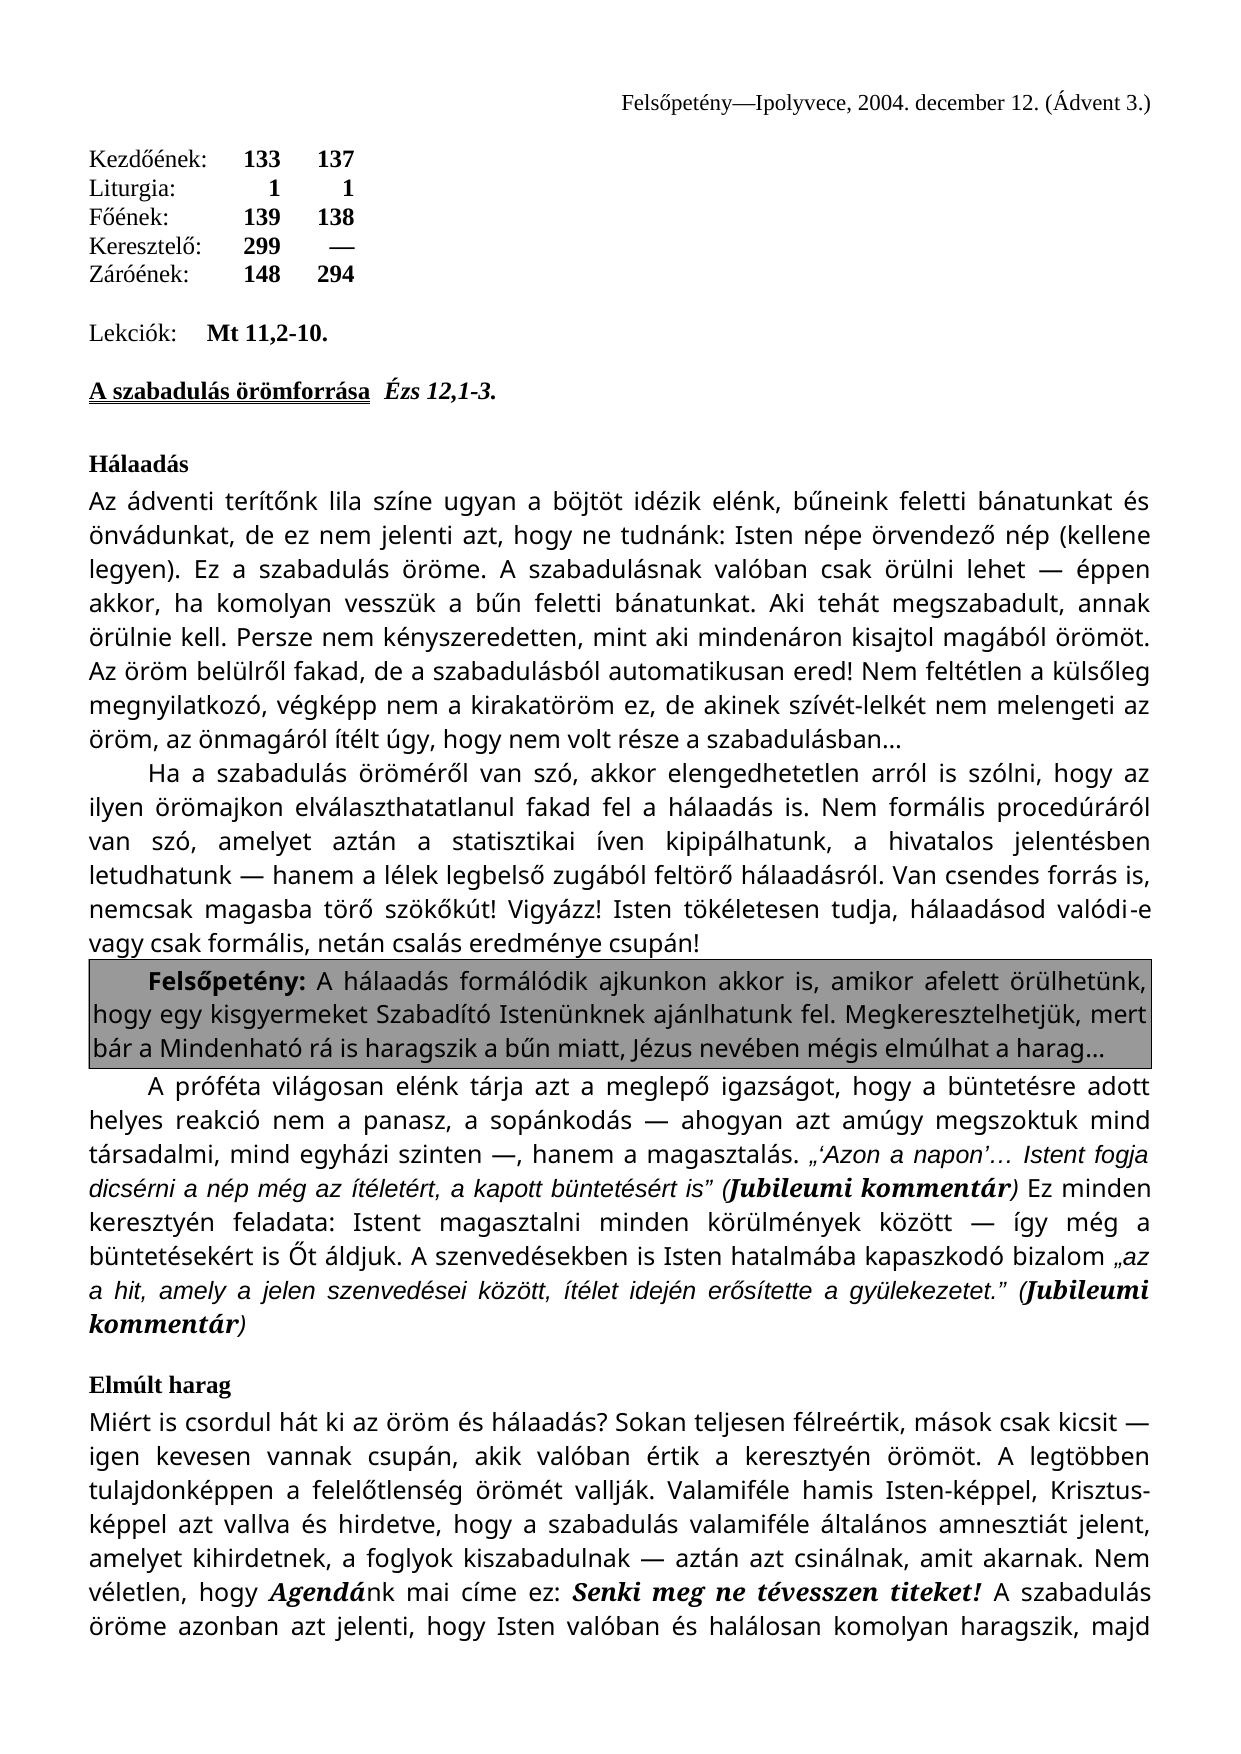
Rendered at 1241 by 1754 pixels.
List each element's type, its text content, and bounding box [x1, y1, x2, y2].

text Felsőpetény―Ipolyvece, 2004. december 12. (Ádvent 3.) [88, 88, 1152, 115]
text Az ádventi terítőnk lila színe ugyan a böjtöt idézik elénk, bűneink feletti bánatunkat és önvádunkat, de ez nem jelenti azt, hogy ne tudnánk: Isten népe örvendező nép (kellene legyen). Ez a szabadulás öröme. A szabadulásnak valóban csak örülni lehet — éppen akkor, ha komolyan vesszük a bűn feletti bánatunkat. Aki tehát megszabadult, annak örülnie kell. Persze nem kényszeredetten, mint aki mindenáron kisajtol magából örömöt. Az öröm belülről fakad, de a szabadulásból automatikusan ered! Nem feltétlen a külsőleg megnyilatkozó, végképp nem a kirakatöröm ez, de akinek szívét-lelkét nem melengeti az öröm, az önmagáról ítélt úgy, hogy nem volt része a szabadulásban… [88, 484, 1152, 755]
subtitle Elmúlt harag [88, 1370, 1152, 1399]
text Keresztelő: 299 ― [88, 231, 1152, 259]
subtitle Hálaadás [88, 449, 1152, 478]
text Záróének: 148 294 [88, 259, 1152, 288]
text A próféta világosan elénk tárja azt a meglepő igazságot, hogy a büntetésre adott helyes reakció nem a panasz, a sopánkodás — ahogyan azt amúgy megszoktuk mind társadalmi, mind egyházi szinten —, hanem a magasztalás. „‘Azon a napon’… Istent fogja dicsérni a nép még az ítéletért, a kapott büntetésért is” (Jubileumi kommentár) Ez minden keresztyén feladata: Istent magasztalni minden körülmények között — így még a büntetésekért is Őt áldjuk. A szenvedésekben is Isten hatalmába kapaszkodó bizalom „az a hit, amely a jelen szenvedései között, ítélet idején erősítette a gyülekezetet.” (Jubileumi kommentár) [88, 1069, 1152, 1341]
text Miért is csordul hát ki az öröm és hálaadás? Sokan teljesen félreértik, mások csak kicsit — igen kevesen vannak csupán, akik valóban értik a keresztyén örömöt. A legtöbben tulajdonképpen a felelőtlenség örömét vallják. Valamiféle hamis Isten-képpel, Krisztus-képpel azt vallva és hirdetve, hogy a szabadulás valamiféle általános amnesztiát jelent, amelyet kihirdetnek, a foglyok kiszabadulnak — aztán azt csinálnak, amit akarnak. Nem véletlen, hogy Agendánk mai címe ez: Senki meg ne tévesszen titeket! A szabadulás öröme azonban azt jelenti, hogy Isten valóban és halálosan komolyan haragszik, majd [88, 1405, 1152, 1642]
text Liturgia: 1 1 [88, 173, 1152, 202]
text Ha a szabadulás öröméről van szó, akkor elengedhetetlen arról is szólni, hogy az ilyen örömajkon elválaszthatatlanul fakad fel a hálaadás is. Nem formális procedúráról van szó, amelyet aztán a statisztikai íven kipipálhatunk, a hivatalos jelentésben letudhatunk — hanem a lélek legbelső zugából feltörő hálaadásról. Van csendes forrás is, nemcsak magasba törő szökőkút! Vigyázz! Isten tökéletesen tudja, hálaadásod valódi‑e vagy csak formális, netán csalás eredménye csupán! [88, 755, 1152, 959]
text Lekciók: Mt 11,2-10. [88, 318, 1152, 347]
text Főének: 139 138 [88, 202, 1152, 231]
text Kezdőének: 133 137 [88, 144, 1152, 173]
text A szabadulás örömforrása Ézs 12,1-3. [88, 376, 1152, 405]
text Felsőpetény: A hálaadás formálódik ajkunkon akkor is, amikor afelett örülhetünk, hogy egy kisgyermeket Szabadító Istenünknek ajánlhatunk fel. Megkeresztelhetjük, mert bár a Mindenható rá is haragszik a bűn miatt, Jézus nevében mégis elmúlhat a harag… [90, 960, 1151, 1068]
